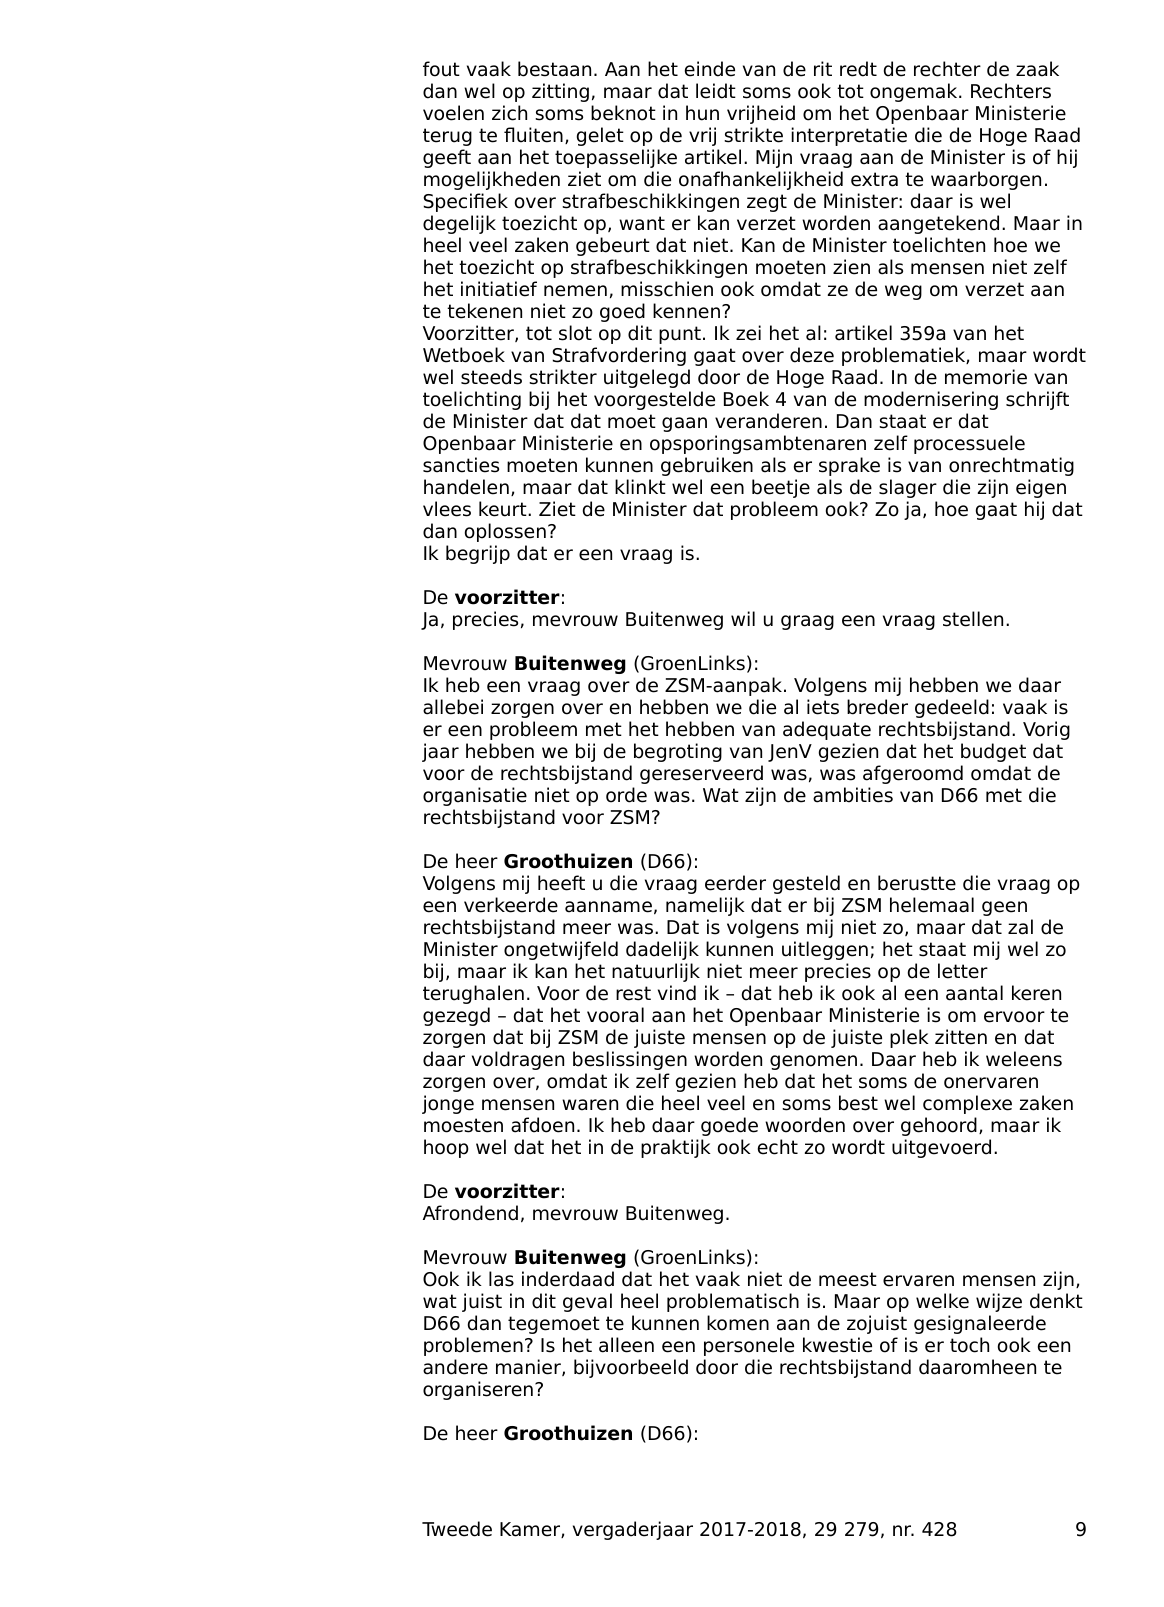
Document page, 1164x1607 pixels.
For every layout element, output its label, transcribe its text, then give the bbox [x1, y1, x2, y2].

text Ja, precies, mevrouw Buitenweg wil u graag een vraag stellen. [422, 609, 1087, 631]
text De voorzitter: [422, 587, 1087, 609]
text Ik begrijp dat er een vraag is. [422, 543, 1087, 564]
text fout vaak bestaan. Aan het einde van de rit redt de rechter de zaak dan wel op zitting, maar dat leidt soms ook tot ongemak. Rechters voelen zich soms beknot in hun vrijheid om het Openbaar Ministerie terug te fluiten, gelet op de vrij strikte interpretatie die de Hoge Raad geeft aan het toepasselijke artikel. Mijn vraag aan de Minister is of hij mogelijkheden ziet om die onafhankelijkheid extra te waarborgen. Specifiek over strafbeschikkingen zegt de Minister: daar is wel degelijk toezicht op, want er kan verzet worden aangetekend. Maar in heel veel zaken gebeurt dat niet. Kan de Minister toelichten hoe we het toezicht op strafbeschikkingen moeten zien als mensen niet zelf het initiatief nemen, misschien ook omdat ze de weg om verzet aan te tekenen niet zo goed kennen? [422, 59, 1087, 323]
text Ik heb een vraag over de ZSM-aanpak. Volgens mij hebben we daar allebei zorgen over en hebben we die al iets breder gedeeld: vaak is er een probleem met het hebben van adequate rechtsbijstand. Vorig jaar hebben we bij de begroting van JenV gezien dat het budget dat voor de rechtsbijstand gereserveerd was, was afgeroomd omdat de organisatie niet op orde was. Wat zijn de ambities van D66 met die rechtsbijstand voor ZSM? [422, 675, 1087, 829]
text Voorzitter, tot slot op dit punt. Ik zei het al: artikel 359a van het Wetboek van Strafvordering gaat over deze problematiek, maar wordt wel steeds strikter uitgelegd door de Hoge Raad. In de memorie van toelichting bij het voorgestelde Boek 4 van de modernisering schrijft de Minister dat dat moet gaan veranderen. Dan staat er dat Openbaar Ministerie en opsporingsambtenaren zelf processuele sancties moeten kunnen gebruiken als er sprake is van onrechtmatig handelen, maar dat klinkt wel een beetje als de slager die zijn eigen vlees keurt. Ziet de Minister dat probleem ook? Zo ja, hoe gaat hij dat dan oplossen? [422, 323, 1087, 543]
text De heer Groothuizen (D66): [422, 851, 1087, 873]
text Volgens mij heeft u die vraag eerder gesteld en berustte die vraag op een verkeerde aanname, namelijk dat er bij ZSM helemaal geen rechtsbijstand meer was. Dat is volgens mij niet zo, maar dat zal de Minister ongetwijfeld dadelijk kunnen uitleggen; het staat mij wel zo bij, maar ik kan het natuurlijk niet meer precies op de letter terughalen. Voor de rest vind ik – dat heb ik ook al een aantal keren gezegd – dat het vooral aan het Openbaar Ministerie is om ervoor te zorgen dat bij ZSM de juiste mensen op de juiste plek zitten en dat daar voldragen beslissingen worden genomen. Daar heb ik weleens zorgen over, omdat ik zelf gezien heb dat het soms de onervaren jonge mensen waren die heel veel en soms best wel complexe zaken moesten afdoen. Ik heb daar goede woorden over gehoord, maar ik hoop wel dat het in de praktijk ook echt zo wordt uitgevoerd. [422, 873, 1087, 1159]
text Ook ik las inderdaad dat het vaak niet de meest ervaren mensen zijn, wat juist in dit geval heel problematisch is. Maar op welke wijze denkt D66 dan tegemoet te kunnen komen aan de zojuist gesignaleerde problemen? Is het alleen een personele kwestie of is er toch ook een andere manier, bijvoorbeeld door die rechtsbijstand daaromheen te organiseren? [422, 1269, 1087, 1401]
text Afrondend, mevrouw Buitenweg. [422, 1203, 1087, 1225]
text De voorzitter: [422, 1181, 1087, 1203]
text Mevrouw Buitenweg (GroenLinks): [422, 1247, 1087, 1269]
text Mevrouw Buitenweg (GroenLinks): [422, 653, 1087, 675]
text De heer Groothuizen (D66): [422, 1423, 1087, 1445]
